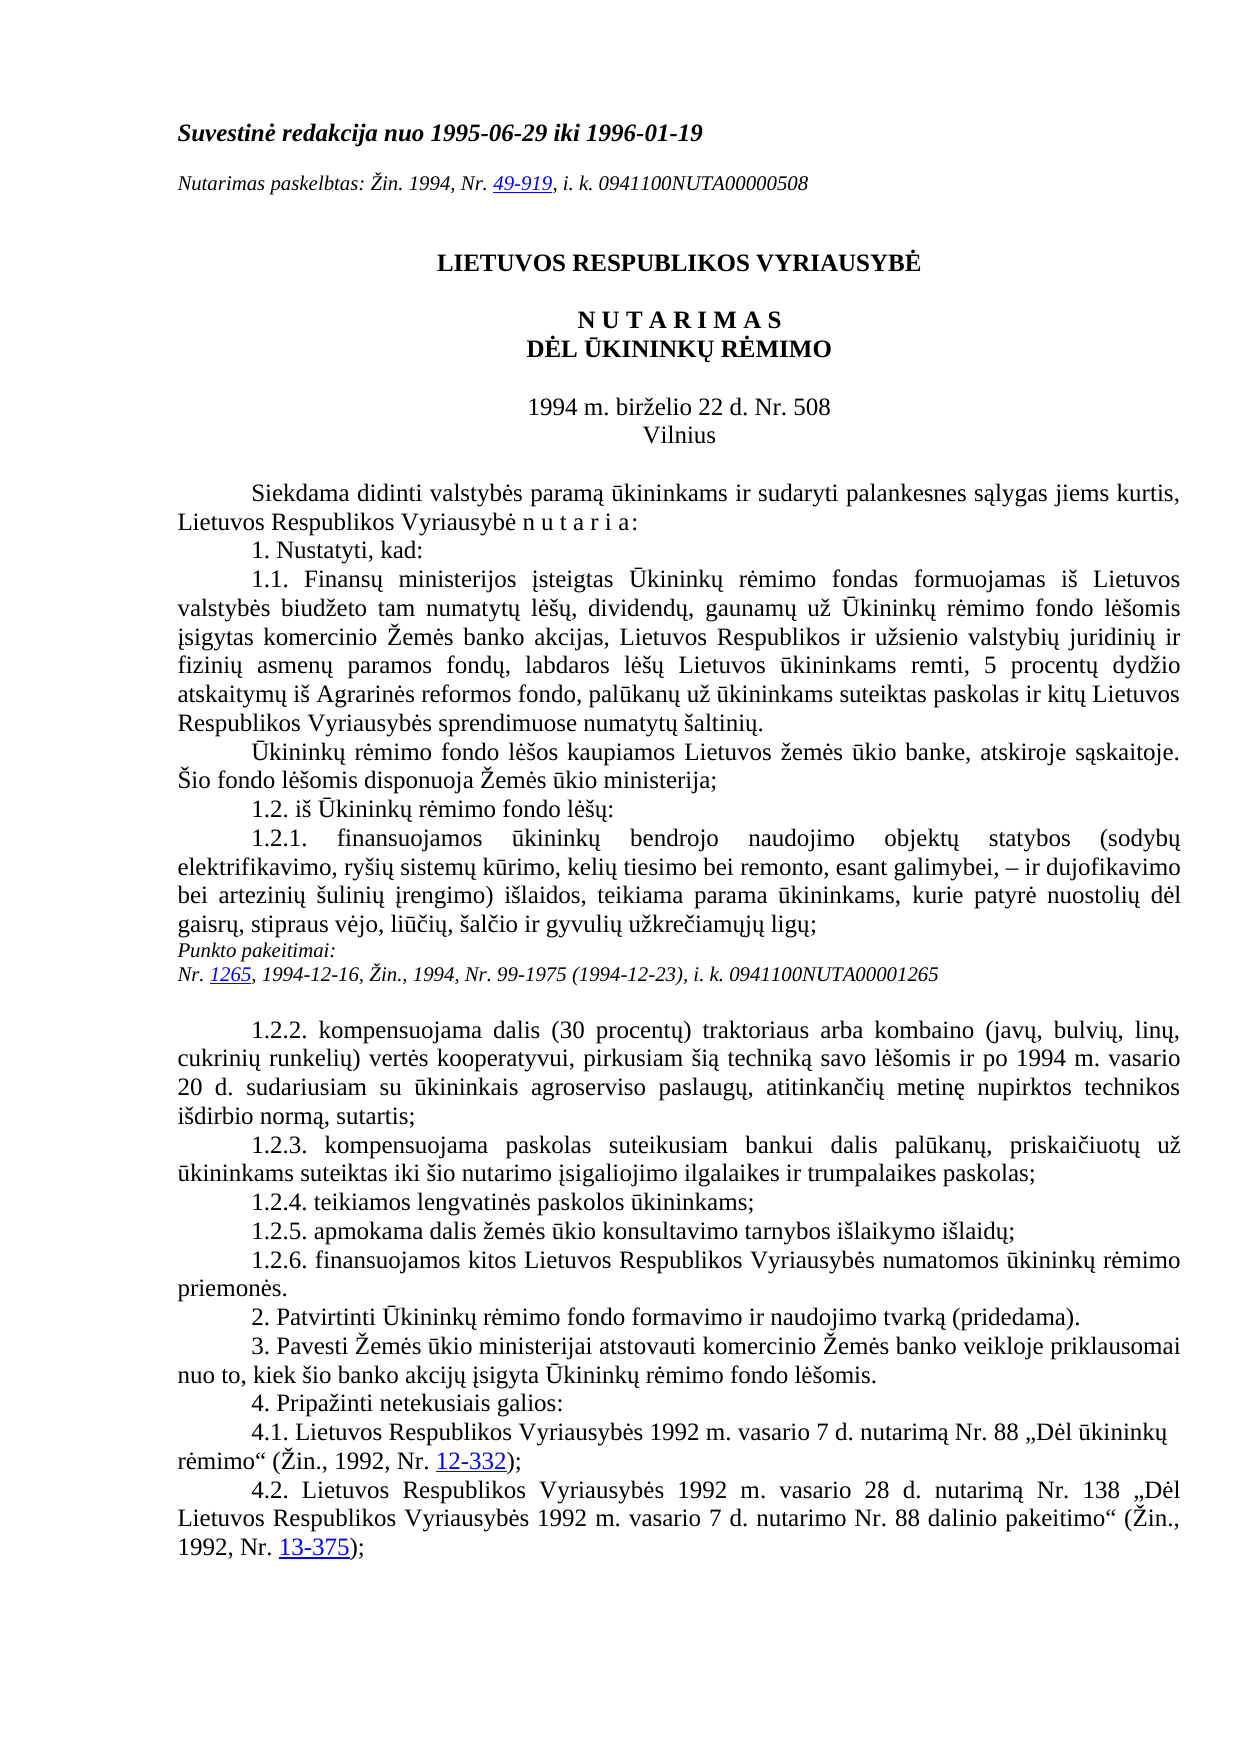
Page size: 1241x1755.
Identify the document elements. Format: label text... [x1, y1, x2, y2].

text Suvestinė redakcija nuo 1995-06-29 iki 1996-01-19 [177, 118, 1181, 147]
text 1.2.3. kompensuojama paskolas suteikusiam bankui dalis palūkanų, priskaičiuotų už ūkininkams suteiktas iki šio nutarimo įsigaliojimo ilgalaikes ir trumpalaikes paskolas; [177, 1130, 1181, 1187]
text 1.2.1. finansuojamos ūkininkų bendrojo naudojimo objektų statybos (sodybų elektrifikavimo, ryšių sistemų kūrimo, kelių tiesimo bei remonto, esant galimybei, – ir dujofikavimo bei artezinių šulinių įrengimo) išlaidos, teikiama parama ūkininkams, kurie patyrė nuostolių dėl gaisrų, stipraus vėjo, liūčių, šalčio ir gyvulių užkrečiamųjų ligų; [177, 823, 1181, 938]
text DĖL ŪKININKŲ RĖMIMO [177, 334, 1181, 363]
text LIETUVOS RESPUBLIKOS VYRIAUSYBĖ [177, 248, 1181, 277]
text Vilnius [177, 420, 1181, 449]
text Nutarimas paskelbtas: Žin. 1994, Nr. 49-919, i. k. 0941100NUTA00000508 [177, 171, 1181, 195]
text 1994 m. birželio 22 d. Nr. 508 [177, 392, 1181, 420]
text 1. Nustatyti, kad: [177, 535, 1181, 564]
text Punkto pakeitimai: [177, 938, 1181, 962]
text 4. Pripažinti netekusiais galios: [177, 1388, 1181, 1417]
text 1.2.4. teikiamos lengvatinės paskolos ūkininkams; [177, 1187, 1181, 1216]
text 1.2. iš Ūkininkų rėmimo fondo lėšų: [177, 794, 1181, 823]
text 1.2.5. apmokama dalis žemės ūkio konsultavimo tarnybos išlaikymo išlaidų; [177, 1216, 1181, 1245]
text 2. Patvirtinti Ūkininkų rėmimo fondo formavimo ir naudojimo tvarką (pridedama). [177, 1302, 1181, 1331]
text Ūkininkų rėmimo fondo lėšos kaupiamos Lietuvos žemės ūkio banke, atskiroje sąskaitoje. Šio fondo lėšomis disponuoja Žemės ūkio ministerija; [177, 737, 1181, 794]
text 3. Pavesti Žemės ūkio ministerijai atstovauti komercinio Žemės banko veikloje priklausomai nuo to, kiek šio banko akcijų įsigyta Ūkininkų rėmimo fondo lėšomis. [177, 1331, 1181, 1388]
text 4.1. Lietuvos Respublikos Vyriausybės 1992 m. vasario 7 d. nutarimą Nr. 88 „Dėl ūkininkų rėmimo“ (Žin., 1992, Nr. 12-332); [177, 1417, 1181, 1475]
text Siekdama didinti valstybės paramą ūkininkams ir sudaryti palankesnes sąlygas jiems kurtis, Lietuvos Respublikos Vyriausybė nutaria: [177, 478, 1181, 535]
text 1.2.2. kompensuojama dalis (30 procentų) traktoriaus arba kombaino (javų, bulvių, linų, cukrinių runkelių) vertės kooperatyvui, pirkusiam šią techniką savo lėšomis ir po 1994 m. vasario 20 d. sudariusiam su ūkininkais agroserviso paslaugų, atitinkančių metinę nupirktos technikos išdirbio normą, sutartis; [177, 1015, 1181, 1130]
text 1.1. Finansų ministerijos įsteigtas Ūkininkų rėmimo fondas formuojamas iš Lietuvos valstybės biudžeto tam numatytų lėšų, dividendų, gaunamų už Ūkininkų rėmimo fondo lėšomis įsigytas komercinio Žemės banko akcijas, Lietuvos Respublikos ir užsienio valstybių juridinių ir fizinių asmenų paramos fondų, labdaros lėšų Lietuvos ūkininkams remti, 5 procentų dydžio atskaitymų iš Agrarinės reformos fondo, palūkanų už ūkininkams suteiktas paskolas ir kitų Lietuvos Respublikos Vyriausybės sprendimuose numatytų šaltinių. [177, 564, 1181, 737]
text 1.2.6. finansuojamos kitos Lietuvos Respublikos Vyriausybės numatomos ūkininkų rėmimo priemonės. [177, 1245, 1181, 1302]
text N U T A R I M A S [177, 305, 1181, 334]
text 4.2. Lietuvos Respublikos Vyriausybės 1992 m. vasario 28 d. nutarimą Nr. 138 „Dėl Lietuvos Respublikos Vyriausybės 1992 m. vasario 7 d. nutarimo Nr. 88 dalinio pakeitimo“ (Žin., 1992, Nr. 13-375); [177, 1475, 1181, 1561]
text Nr. 1265, 1994-12-16, Žin., 1994, Nr. 99-1975 (1994-12-23), i. k. 0941100NUTA00001265 [177, 962, 1181, 986]
